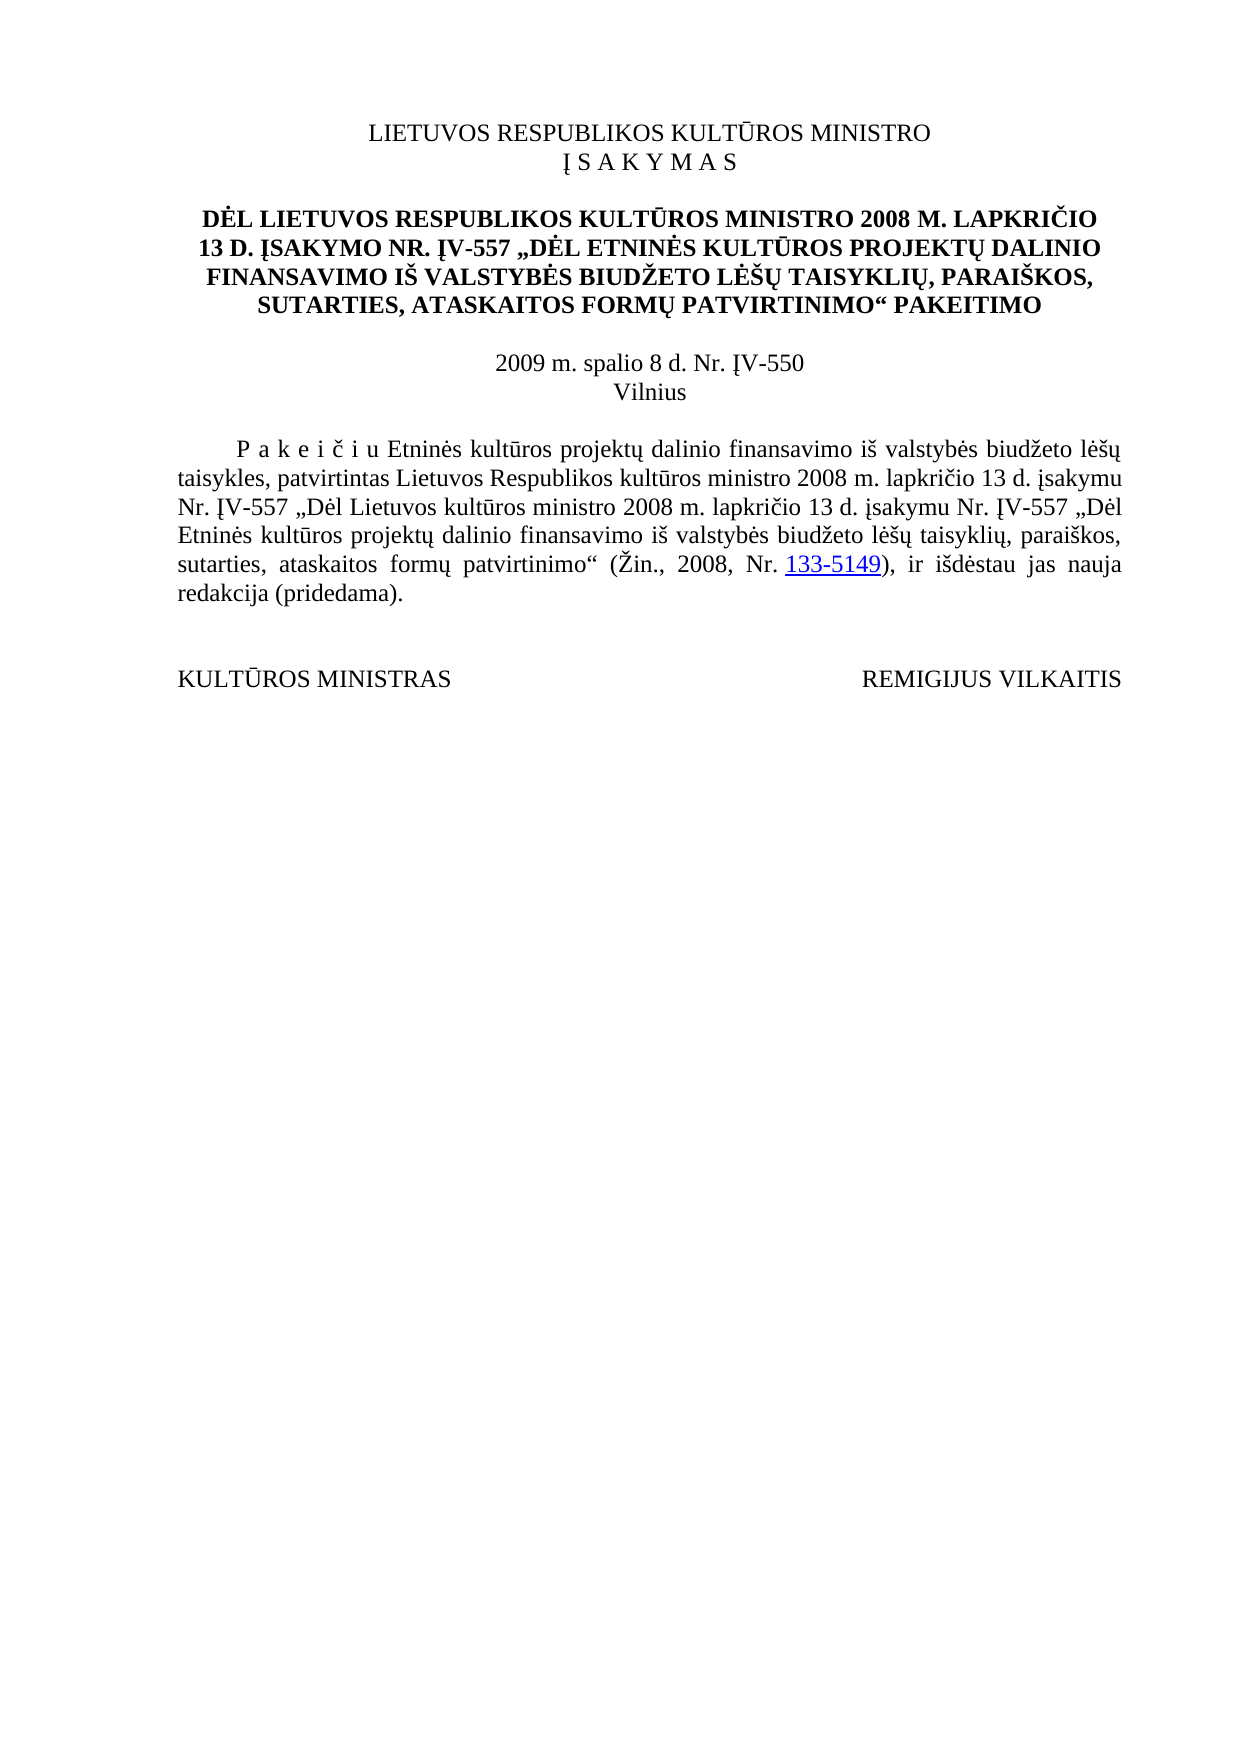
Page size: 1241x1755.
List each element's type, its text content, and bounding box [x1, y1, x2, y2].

text DĖL LIETUVOS RESPUBLIKOS KULTŪROS MINISTRO 2008 m. LAPKRIČIO 13 d. ĮSAKYMO Nr. ĮV-557 „DĖL ETNINĖS KULTŪROS PROJEKTŲ DALINIO FINANSAVIMO IŠ VALSTYBĖS BIUDŽETO LĖŠŲ TAISYKLIŲ, PARAIŠKOS, SUTARTIES, ATASKAITOS FORMŲ PATVIRTINIMO“ PAKEITIMO [177, 204, 1122, 319]
text LIETUVOS RESPUBLIKOS KULTŪROS MINISTRO [177, 118, 1122, 147]
text Į S A K Y M A S [177, 147, 1122, 176]
text Kultūros ministras Remigijus Vilkaitis [177, 664, 1122, 693]
text P a k e i č i u Etninės kultūros projektų dalinio finansavimo iš valstybės biudžeto lėšų taisykles, patvirtintas Lietuvos Respublikos kultūros ministro 2008 m. lapkričio 13 d. įsakymu Nr. ĮV-557 „Dėl Lietuvos kultūros ministro 2008 m. lapkričio 13 d. įsakymu Nr. ĮV-557 „Dėl Etninės kultūros projektų dalinio finansavimo iš valstybės biudžeto lėšų taisyklių, paraiškos, sutarties, ataskaitos formų patvirtinimo“ (Žin., 2008, Nr. 133-5149), ir išdėstau jas nauja redakcija (pridedama). [177, 434, 1122, 607]
text Vilnius [177, 377, 1122, 406]
text 2009 m. spalio 8 d. Nr. ĮV-550 [177, 348, 1122, 377]
